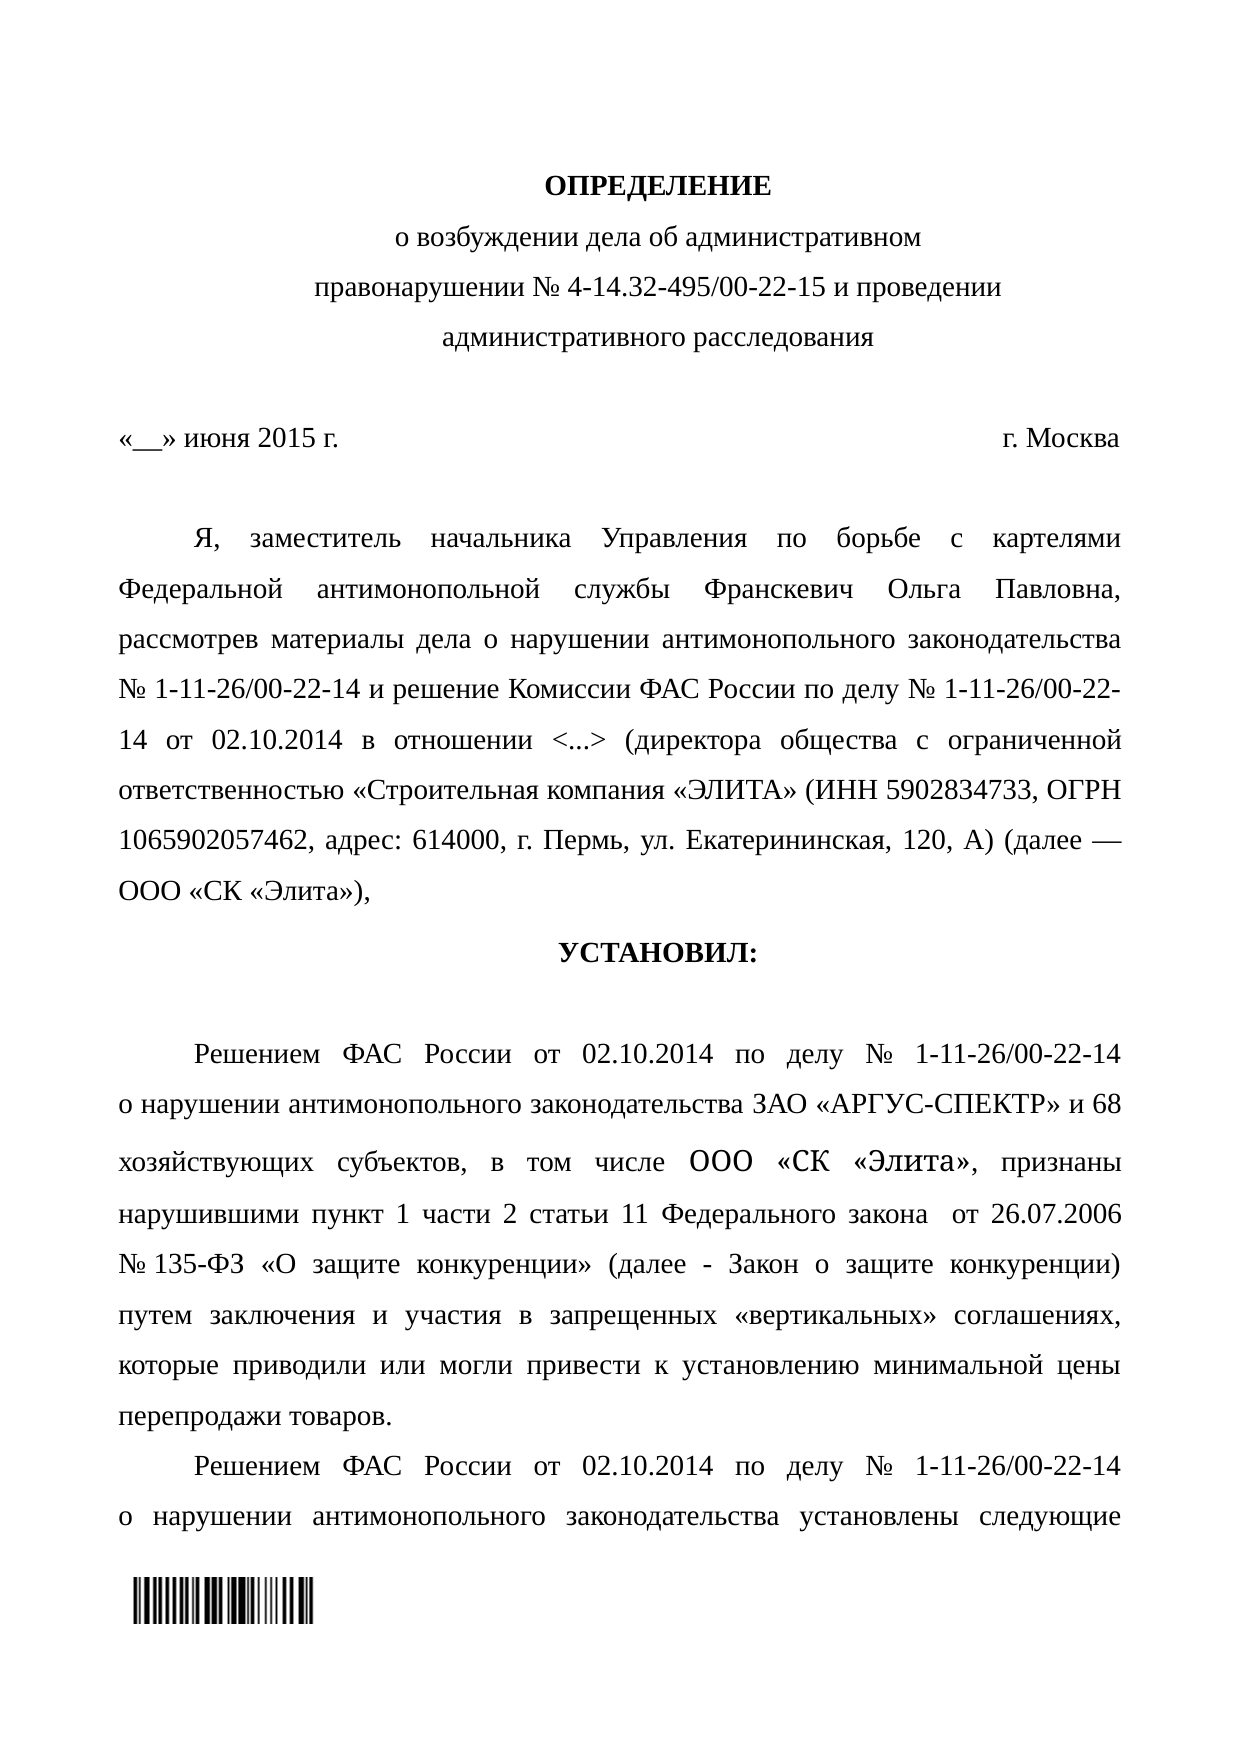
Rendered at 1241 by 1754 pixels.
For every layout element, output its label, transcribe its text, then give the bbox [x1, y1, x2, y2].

text Решением ФАС России от 02.10.2014 по делу № 1-11-26/00-22-14 о нарушении антимонопольного законодательства ЗАО «АРГУС-СПЕКТР» и 68 хозяйствующих субъектов, в том числе ООО «СК «Элита», признаны нарушившими пункт 1 части 2 статьи 11 Федерального закона от 26.07.2006 № 135-ФЗ «О защите конкуренции» (далее - Закон о защите конкуренции) путем заключения и участия в запрещенных «вертикальных» соглашениях, которые приводили или могли привести к установлению минимальной цены перепродажи товаров. [118, 1036, 1122, 1431]
text «__» июня 2015 г. г. Москва [118, 420, 1122, 453]
text о возбуждении дела об административном [118, 219, 1122, 252]
text правонарушении № 4-14.32-495/00-22-15 и проведении [118, 269, 1122, 303]
picture [118, 1577, 331, 1624]
text ОПРЕДЕЛЕНИЕ [118, 168, 1122, 202]
text Я, заместитель начальника Управления по борьбе с картелями Федеральной антимонопольной службы Франскевич Ольга Павловна, рассмотрев материалы дела о нарушении антимонопольного законодательства № 1-11-26/00-22-14 и решение Комиссии ФАС России по делу № 1-11-26/00-22-14 от 02.10.2014 в отношении <...> (директора общества с ограниченной ответственностью «Строительная компания «ЭЛИТА» (ИНН 5902834733, ОГРН 1065902057462, адрес: 614000, г. Пермь, ул. Екатерининская, 120, А) (далее — ООО «СК «Элита»), [118, 521, 1122, 906]
text Решением ФАС России от 02.10.2014 по делу № 1-11-26/00-22-14 о нарушении антимонопольного законодательства установлены следующие [118, 1448, 1122, 1532]
text УСТАНОВИЛ: [118, 936, 1122, 969]
text административного расследования [118, 319, 1122, 353]
